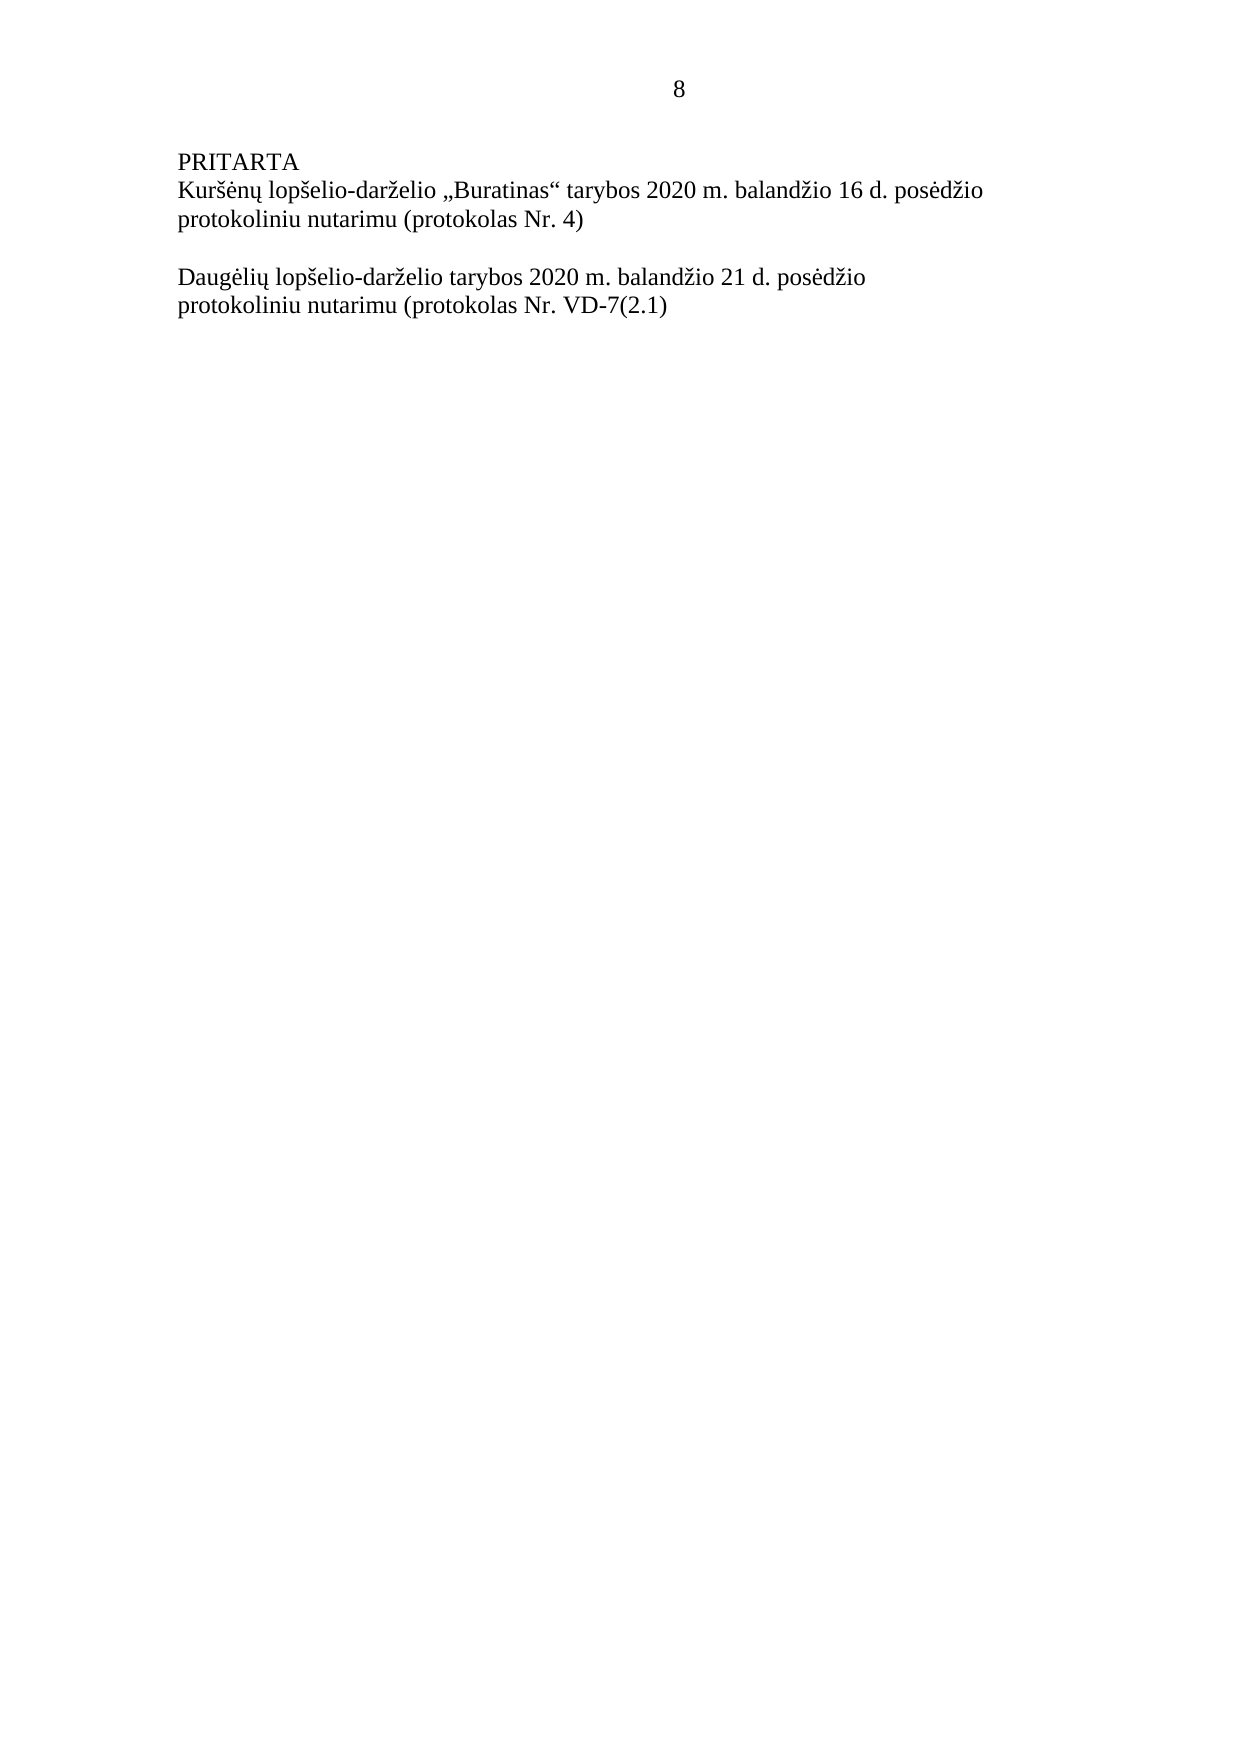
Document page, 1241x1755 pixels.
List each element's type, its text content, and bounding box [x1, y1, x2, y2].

text protokoliniu nutarimu (protokolas Nr. VD-7(2.1) [177, 291, 1181, 319]
text Kuršėnų lopšelio-darželio „Buratinas“ tarybos 2020 m. balandžio 16 d. posėdžio [177, 176, 1181, 204]
text protokoliniu nutarimu (protokolas Nr. 4) [177, 204, 1181, 233]
text Daugėlių lopšelio-darželio tarybos 2020 m. balandžio 21 d. posėdžio [177, 262, 1181, 291]
text PRITARTA [177, 147, 1181, 176]
